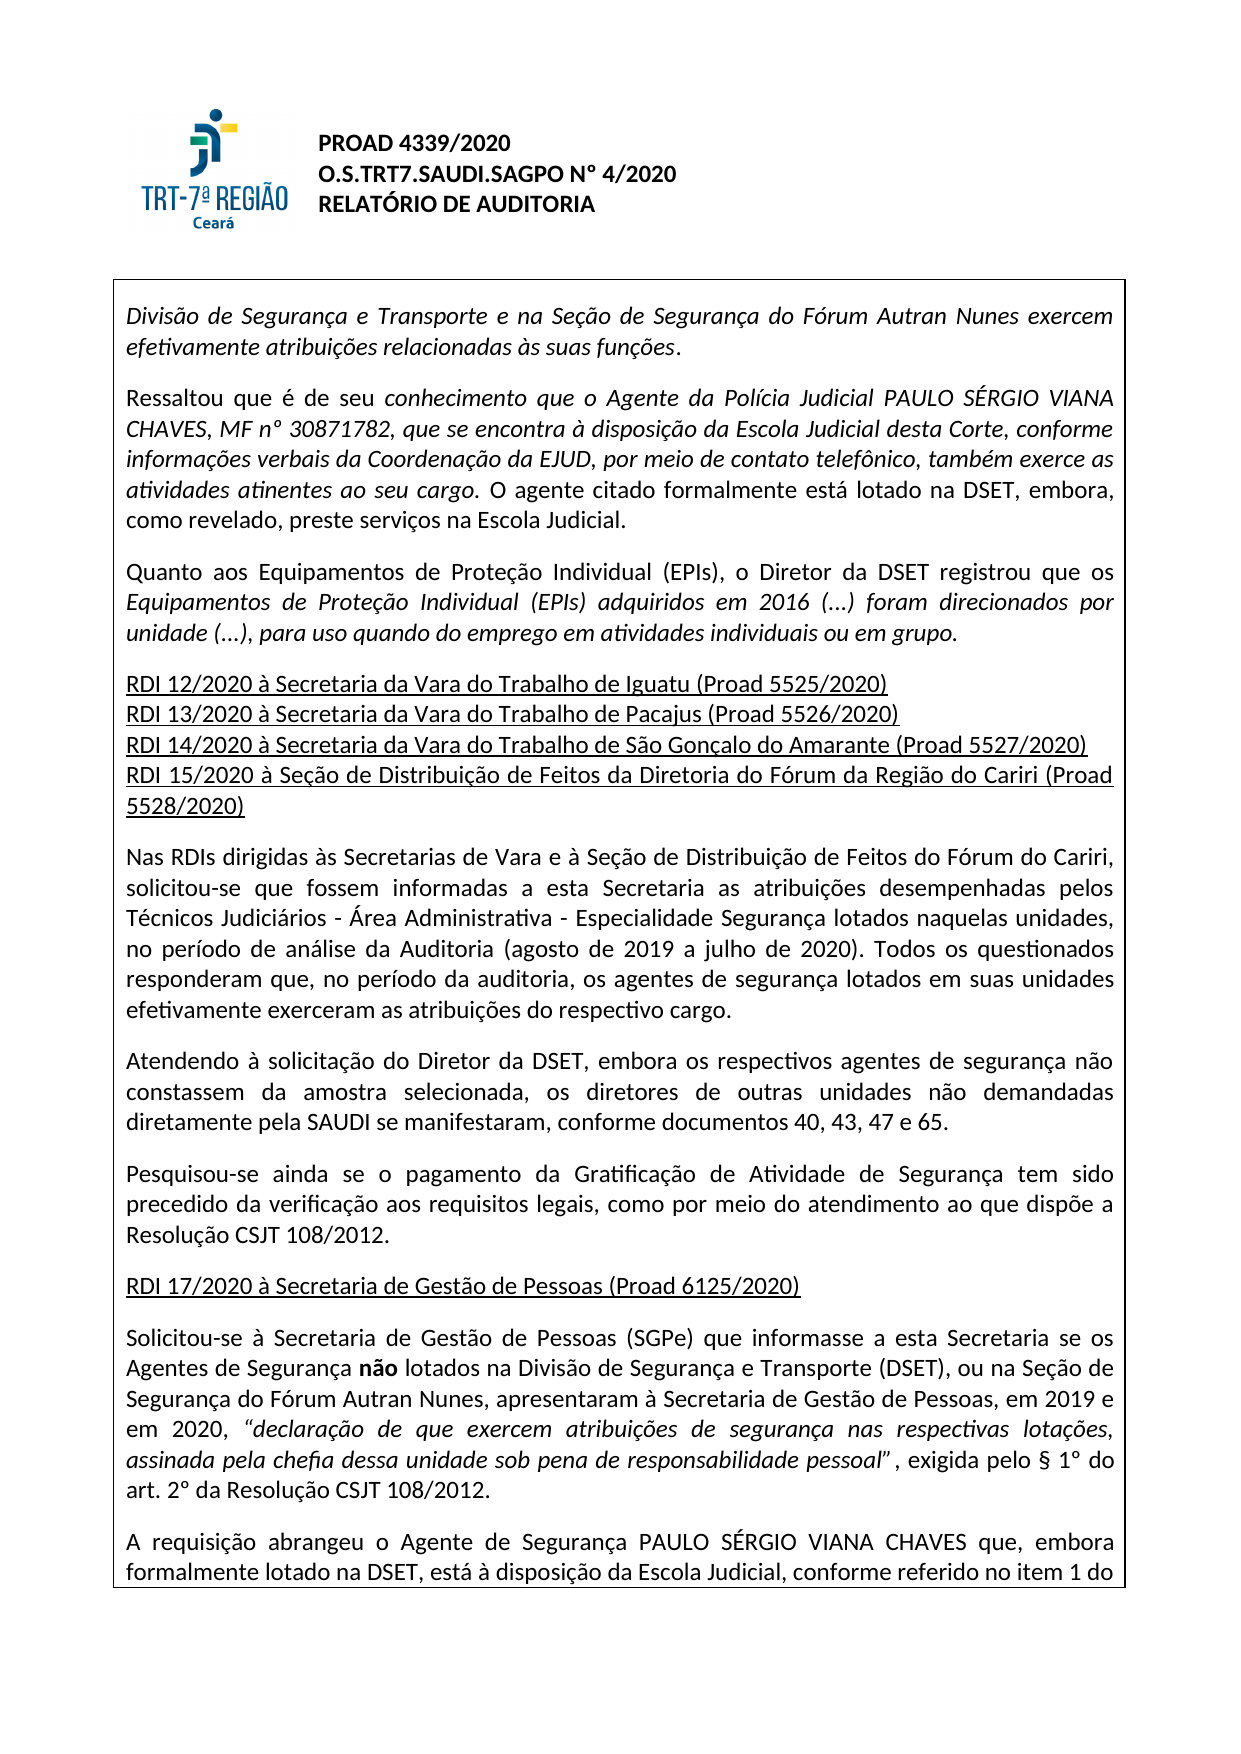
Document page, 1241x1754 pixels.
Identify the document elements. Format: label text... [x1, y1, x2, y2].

table_cell Divisão de Segurança e Transporte e na Seção de Segurança do Fórum Autran Nunes exercem efetivamente atribuições relacionadas às suas funções. Ressaltou que é de seu conhecimento que o Agente da Polícia Judicial PAULO SÉRGIO VIANA CHAVES, MF nº 30871782, que se encontra à disposição da Escola Judicial desta Corte, conforme informações verbais da Coordenação da EJUD, por meio de contato telefônico, também exerce as atividades atinentes ao seu cargo. O agente citado formalmente está lotado na DSET, embora, como revelado, preste serviços na Escola Judicial. Quanto aos Equipamentos de Proteção Individual (EPIs), o Diretor da DSET registrou que os Equipamentos de Proteção Individual (EPIs) adquiridos em 2016 (...) foram direcionados por unidade (...), para uso quando do emprego em atividades individuais ou em grupo. RDI 12/2020 à Secretaria da Vara do Trabalho de Iguatu (Proad 5525/2020) RDI 13/2020 à Secretaria da Vara do Trabalho de Pacajus (Proad 5526/2020) RDI 14/2020 à Secretaria da Vara do Trabalho de São Gonçalo do Amarante (Proad 5527/2020) RDI 15/2020 à Seção de Distribuição de Feitos da Diretoria do Fórum da Região do Cariri (Proad 5528/2020) Nas RDIs dirigidas às Secretarias de Vara e à Seção de Distribuição de Feitos do Fórum do Cariri, solicitou-se que fossem informadas a esta Secretaria as atribuições desempenhadas pelos Técnicos Judiciários - Área Administrativa - Especialidade Segurança lotados naquelas unidades, no período de análise da Auditoria (agosto de 2019 a julho de 2020). Todos os questionados responderam que, no período da auditoria, os agentes de segurança lotados em suas unidades efetivamente exerceram as atribuições do respectivo cargo. Atendendo à solicitação do Diretor da DSET, embora os respectivos agentes de segurança não constassem da amostra selecionada, os diretores de outras unidades não demandadas diretamente pela SAUDI se manifestaram, conforme documentos 40, 43, 47 e 65. Pesquisou-se ainda se o pagamento da Gratificação de Atividade de Segurança tem sido precedido da verificação aos requisitos legais, como por meio do atendimento ao que dispõe a Resolução CSJT 108/2012. RDI 17/2020 à Secretaria de Gestão de Pessoas (Proad 6125/2020) Solicitou-se à Secretaria de Gestão de Pessoas (SGPe) que informasse a esta Secretaria se os Agentes de Segurança não lotados na Divisão de Segurança e Transporte (DSET), ou na Seção de Segurança do Fórum Autran Nunes, apresentaram à Secretaria de Gestão de Pessoas, em 2019 e em 2020, “declaração de que exercem atribuições de segurança nas respectivas lotações, assinada pela chefia dessa unidade sob pena de responsabilidade pessoal”, exigida pelo § 1º do art. 2º da Resolução CSJT 108/2012. A requisição abrangeu o Agente de Segurança PAULO SÉRGIO VIANA CHAVES que, embora formalmente lotado na DSET, está à disposição da Escola Judicial, conforme referido no item 1 do [114, 280, 1124, 1587]
picture [127, 106, 297, 236]
